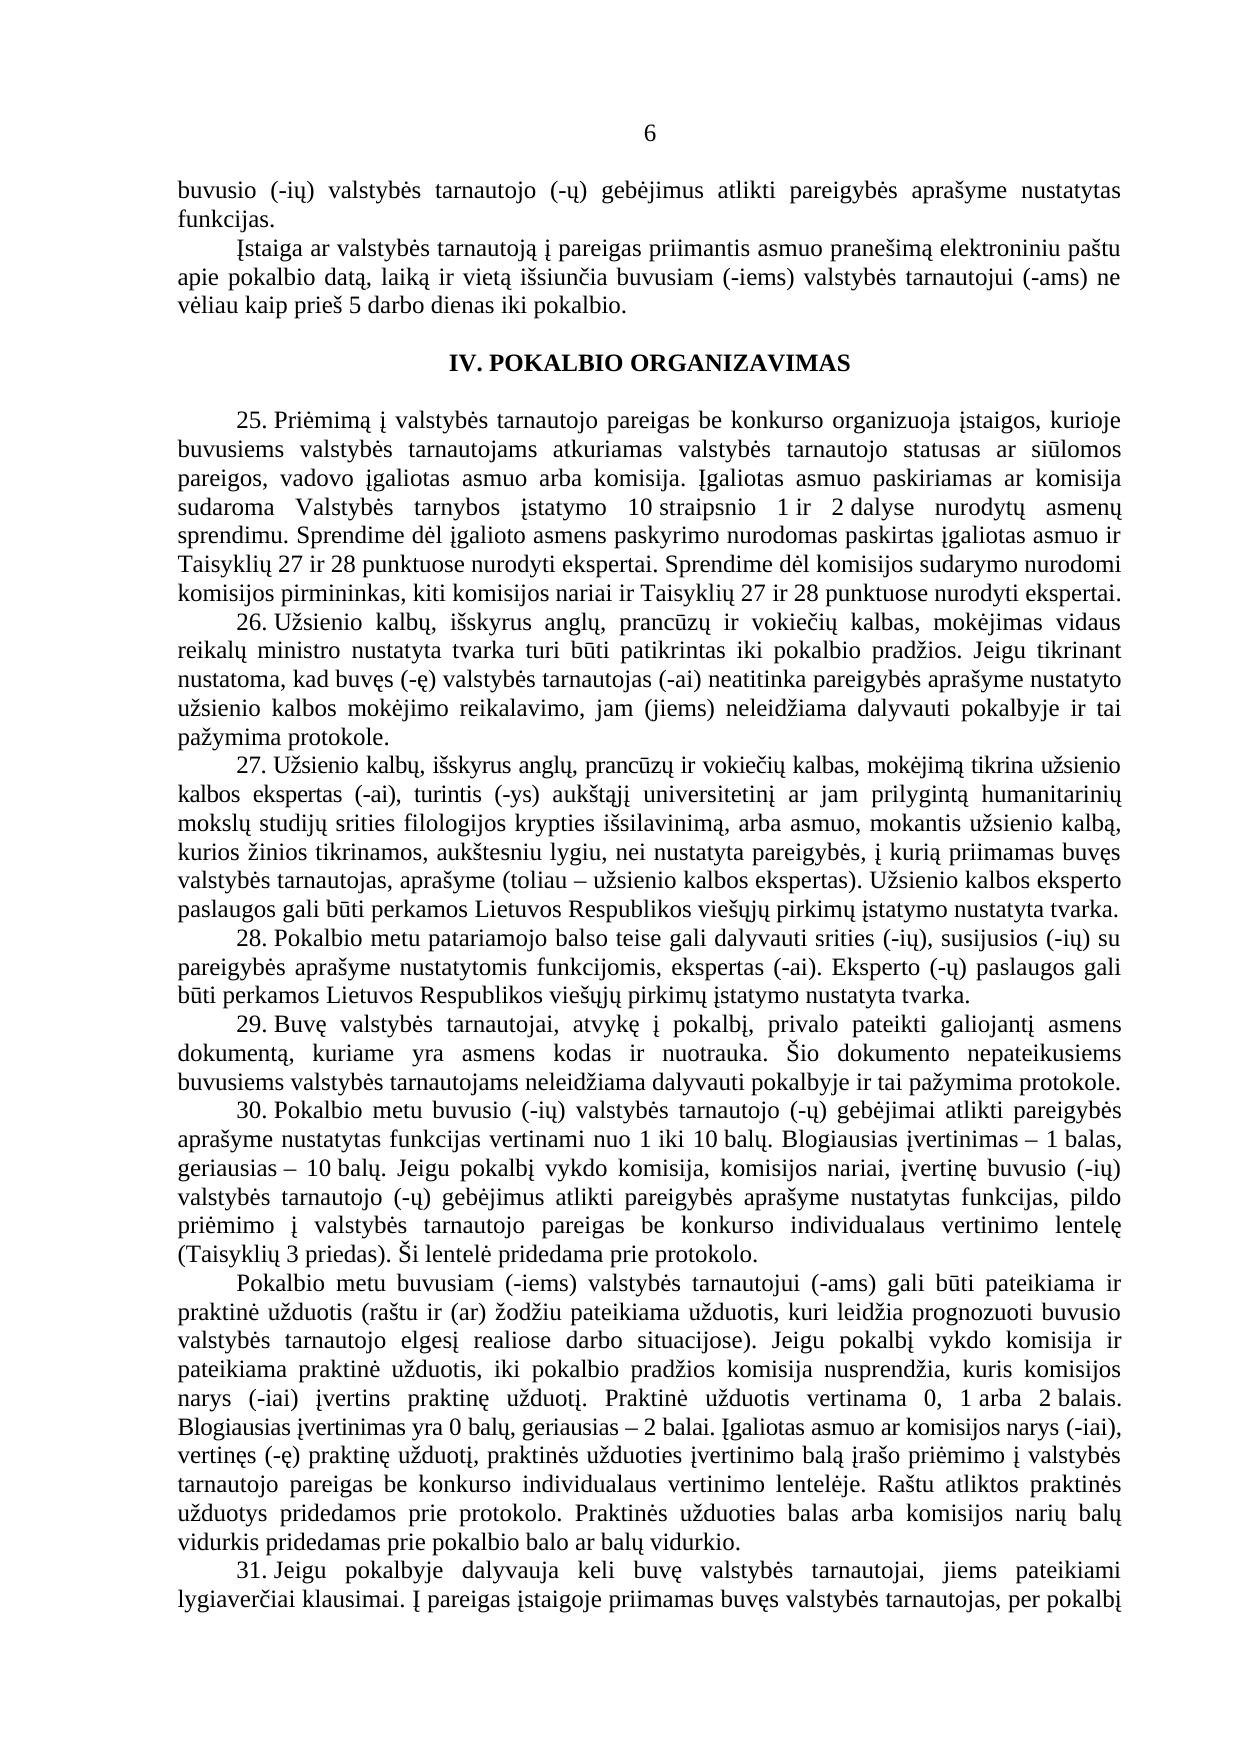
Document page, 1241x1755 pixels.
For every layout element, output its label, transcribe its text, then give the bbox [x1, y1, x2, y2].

text 30. Pokalbio metu buvusio (-ių) valstybės tarnautojo (-ų) gebėjimai atlikti pareigybės aprašyme nustatytas funkcijas vertinami nuo 1 iki 10 balų. Blogiausias įvertinimas – 1 balas, geriausias – 10 balų. Jeigu pokalbį vykdo komisija, komisijos nariai, įvertinę buvusio (-ių) valstybės tarnautojo (-ų) gebėjimus atlikti pareigybės aprašyme nustatytas funkcijas, pildo priėmimo į valstybės tarnautojo pareigas be konkurso individualaus vertinimo lentelę (Taisyklių 3 priedas). Ši lentelė pridedama prie protokolo. [177, 1096, 1122, 1268]
text buvusio (-ių) valstybės tarnautojo (-ų) gebėjimus atlikti pareigybės aprašyme nustatytas funkcijas. [177, 176, 1122, 233]
text 25. Priėmimą į valstybės tarnautojo pareigas be konkurso organizuoja įstaigos, kurioje buvusiems valstybės tarnautojams atkuriamas valstybės tarnautojo statusas ar siūlomos pareigos, vadovo įgaliotas asmuo arba komisija. Įgaliotas asmuo paskiriamas ar komisija sudaroma Valstybės tarnybos įstatymo 10 straipsnio 1 ir 2 dalyse nurodytų asmenų sprendimu. Sprendime dėl įgalioto asmens paskyrimo nurodomas paskirtas įgaliotas asmuo ir Taisyklių 27 ir 28 punktuose nurodyti ekspertai. Sprendime dėl komisijos sudarymo nurodomi komisijos pirmininkas, kiti komisijos nariai ir Taisyklių 27 ir 28 punktuose nurodyti ekspertai. [177, 406, 1122, 607]
text 28. Pokalbio metu patariamojo balso teise gali dalyvauti srities (-ių), susijusios (-ių) su pareigybės aprašyme nustatytomis funkcijomis, ekspertas (-ai). Eksperto (-ų) paslaugos gali būti perkamos Lietuvos Respublikos viešųjų pirkimų įstatymo nustatyta tvarka. [177, 923, 1122, 1009]
text 31. Jeigu pokalbyje dalyvauja keli buvę valstybės tarnautojai, jiems pateikiami lygiaverčiai klausimai. Į pareigas įstaigoje priimamas buvęs valstybės tarnautojas, per pokalbį [177, 1556, 1122, 1613]
text 26. Užsienio kalbų, išskyrus anglų, prancūzų ir vokiečių kalbas, mokėjimas vidaus reikalų ministro nustatyta tvarka turi būti patikrintas iki pokalbio pradžios. Jeigu tikrinant nustatoma, kad buvęs (-ę) valstybės tarnautojas (-ai) neatitinka pareigybės aprašyme nustatyto užsienio kalbos mokėjimo reikalavimo, jam (jiems) neleidžiama dalyvauti pokalbyje ir tai pažymima protokole. [177, 607, 1122, 751]
text 29. Buvę valstybės tarnautojai, atvykę į pokalbį, privalo pateikti galiojantį asmens dokumentą, kuriame yra asmens kodas ir nuotrauka. Šio dokumento nepateikusiems buvusiems valstybės tarnautojams neleidžiama dalyvauti pokalbyje ir tai pažymima protokole. [177, 1009, 1122, 1096]
text Pokalbio metu buvusiam (-iems) valstybės tarnautojui (-ams) gali būti pateikiama ir praktinė užduotis (raštu ir (ar) žodžiu pateikiama užduotis, kuri leidžia prognozuoti buvusio valstybės tarnautojo elgesį realiose darbo situacijose). Jeigu pokalbį vykdo komisija ir pateikiama praktinė užduotis, iki pokalbio pradžios komisija nusprendžia, kuris komisijos narys (-iai) įvertins praktinę užduotį. Praktinė užduotis vertinama 0, 1 arba 2 balais. Blogiausias įvertinimas yra 0 balų, geriausias – 2 balai. Įgaliotas asmuo ar komisijos narys (-iai), vertinęs (-ę) praktinę užduotį, praktinės užduoties įvertinimo balą įrašo priėmimo į valstybės tarnautojo pareigas be konkurso individualaus vertinimo lentelėje. Raštu atliktos praktinės užduotys pridedamos prie protokolo. Praktinės užduoties balas arba komisijos narių balų vidurkis pridedamas prie pokalbio balo ar balų vidurkio. [177, 1268, 1122, 1556]
text IV. POKALBIO ORGANIZAVIMAS [177, 348, 1122, 377]
text 27. Užsienio kalbų, išskyrus anglų, prancūzų ir vokiečių kalbas, mokėjimą tikrina užsienio kalbos ekspertas (-ai), turintis (-ys) aukštąjį universitetinį ar jam prilygintą humanitarinių mokslų studijų srities filologijos krypties išsilavinimą, arba asmuo, mokantis užsienio kalbą, kurios žinios tikrinamos, aukštesniu lygiu, nei nustatyta pareigybės, į kurią priimamas buvęs valstybės tarnautojas, aprašyme (toliau – užsienio kalbos ekspertas). Užsienio kalbos eksperto paslaugos gali būti perkamos Lietuvos Respublikos viešųjų pirkimų įstatymo nustatyta tvarka. [177, 751, 1122, 923]
text Įstaiga ar valstybės tarnautoją į pareigas priimantis asmuo pranešimą elektroniniu paštu apie pokalbio datą, laiką ir vietą išsiunčia buvusiam (-iems) valstybės tarnautojui (-ams) ne vėliau kaip prieš 5 darbo dienas iki pokalbio. [177, 233, 1122, 319]
